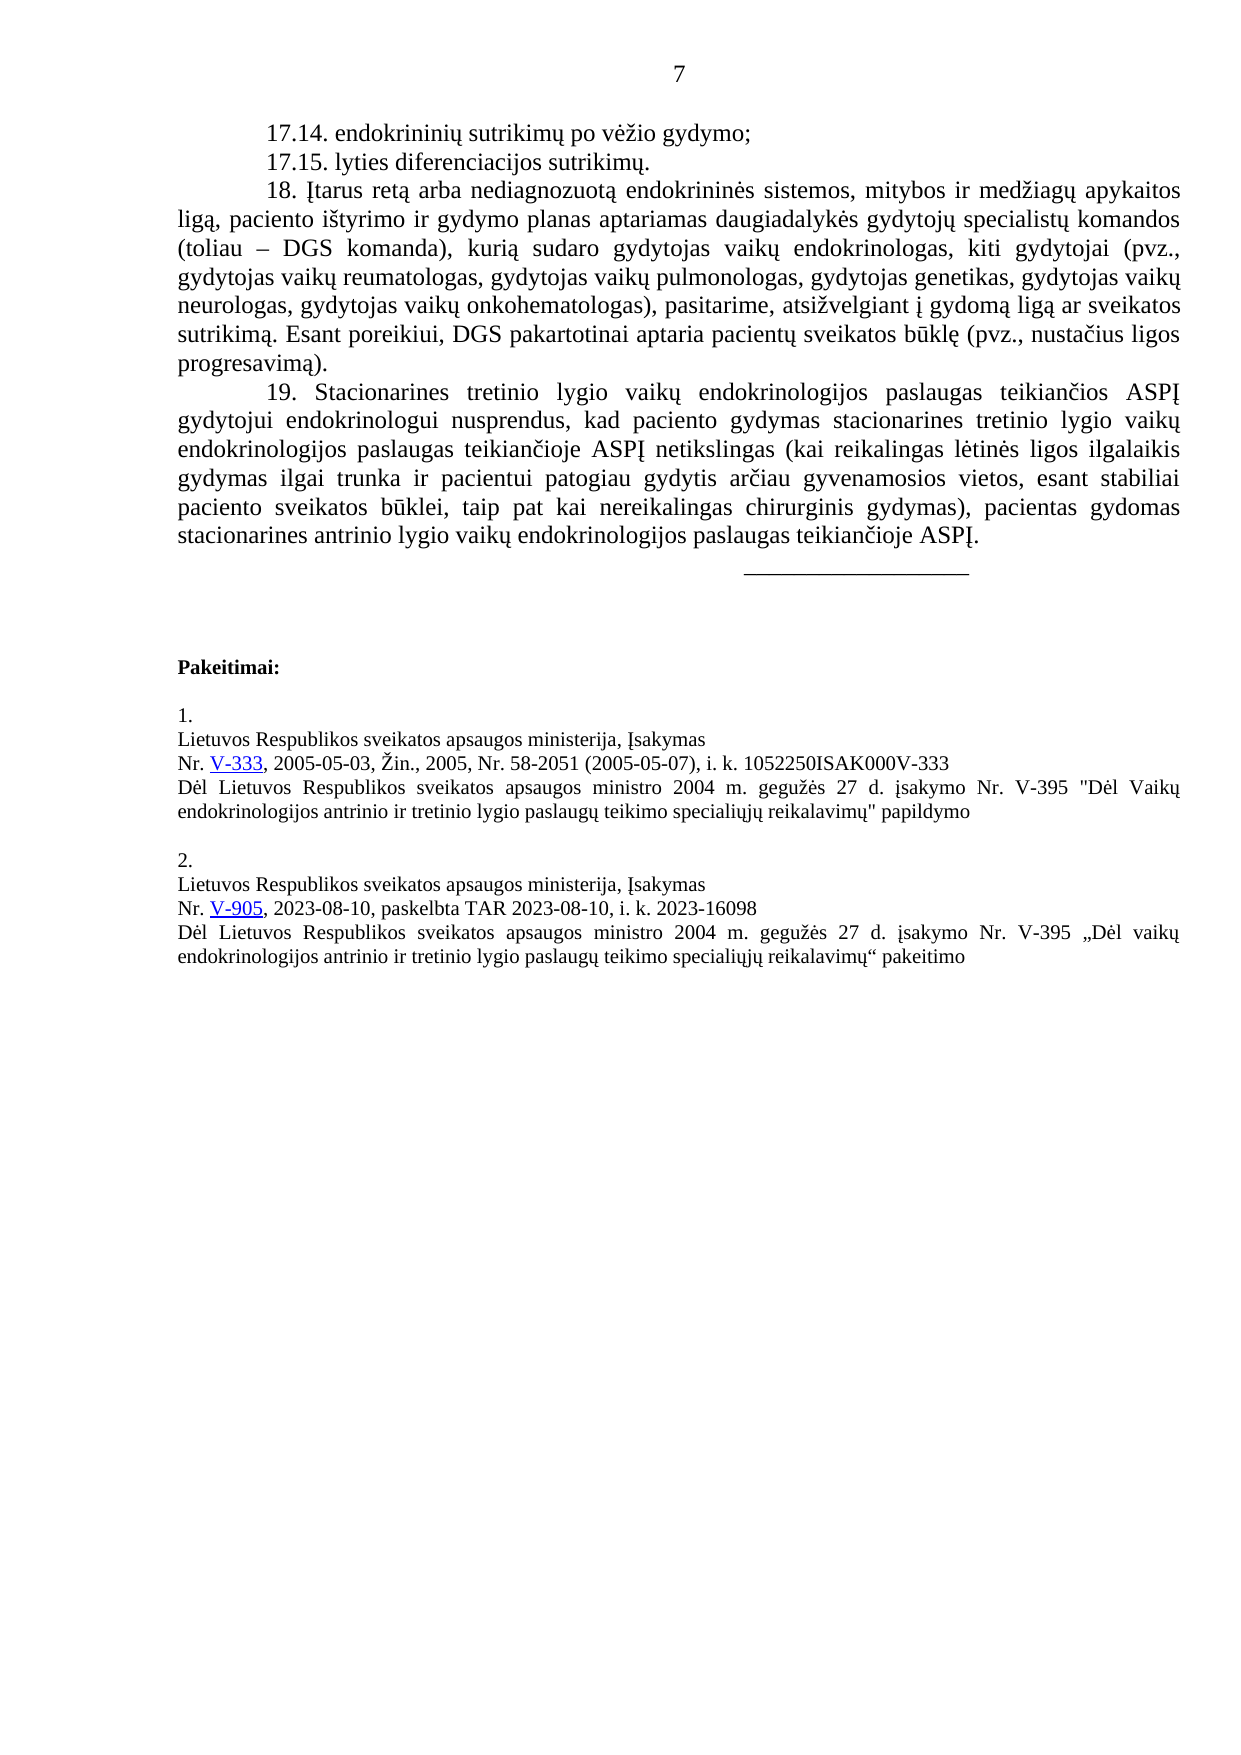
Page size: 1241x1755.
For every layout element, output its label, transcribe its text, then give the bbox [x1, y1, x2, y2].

text Lietuvos Respublikos sveikatos apsaugos ministerija, Įsakymas [177, 872, 1181, 896]
text Dėl Lietuvos Respublikos sveikatos apsaugos ministro 2004 m. gegužės 27 d. įsakymo Nr. V-395 "Dėl Vaikų endokrinologijos antrinio ir tretinio lygio paslaugų teikimo specialiųjų reikalavimų" papildymo [177, 775, 1181, 823]
text __________________ [177, 549, 1181, 578]
text 17.14. endokrininių sutrikimų po vėžio gydymo; [177, 118, 1181, 147]
text Nr. V-333, 2005-05-03, Žin., 2005, Nr. 58-2051 (2005-05-07), i. k. 1052250ISAK000V-333 [177, 751, 1181, 775]
text 19. Stacionarines tretinio lygio vaikų endokrinologijos paslaugas teikiančios ASPĮ gydytojui endokrinologui nusprendus, kad paciento gydymas stacionarines tretinio lygio vaikų endokrinologijos paslaugas teikiančioje ASPĮ netikslingas (kai reikalingas lėtinės ligos ilgalaikis gydymas ilgai trunka ir pacientui patogiau gydytis arčiau gyvenamosios vietos, esant stabiliai paciento sveikatos būklei, taip pat kai nereikalingas chirurginis gydymas), pacientas gydomas stacionarines antrinio lygio vaikų endokrinologijos paslaugas teikiančioje ASPĮ. [177, 377, 1181, 549]
text Pakeitimai: [177, 655, 1181, 679]
text Nr. V-905, 2023-08-10, paskelbta TAR 2023-08-10, i. k. 2023-16098 [177, 896, 1181, 920]
text Dėl Lietuvos Respublikos sveikatos apsaugos ministro 2004 m. gegužės 27 d. įsakymo Nr. V-395 „Dėl vaikų endokrinologijos antrinio ir tretinio lygio paslaugų teikimo specialiųjų reikalavimų“ pakeitimo [177, 920, 1181, 968]
text 18. Įtarus retą arba nediagnozuotą endokrininės sistemos, mitybos ir medžiagų apykaitos ligą, paciento ištyrimo ir gydymo planas aptariamas daugiadalykės gydytojų specialistų komandos (toliau – DGS komanda), kurią sudaro gydytojas vaikų endokrinologas, kiti gydytojai (pvz., gydytojas vaikų reumatologas, gydytojas vaikų pulmonologas, gydytojas genetikas, gydytojas vaikų neurologas, gydytojas vaikų onkohematologas), pasitarime, atsižvelgiant į gydomą ligą ar sveikatos sutrikimą. Esant poreikiui, DGS pakartotinai aptaria pacientų sveikatos būklę (pvz., nustačius ligos progresavimą). [177, 176, 1181, 377]
text 1. [177, 703, 1181, 727]
text 17.15. lyties diferenciacijos sutrikimų. [177, 147, 1181, 176]
text Lietuvos Respublikos sveikatos apsaugos ministerija, Įsakymas [177, 727, 1181, 751]
text 2. [177, 847, 1181, 872]
